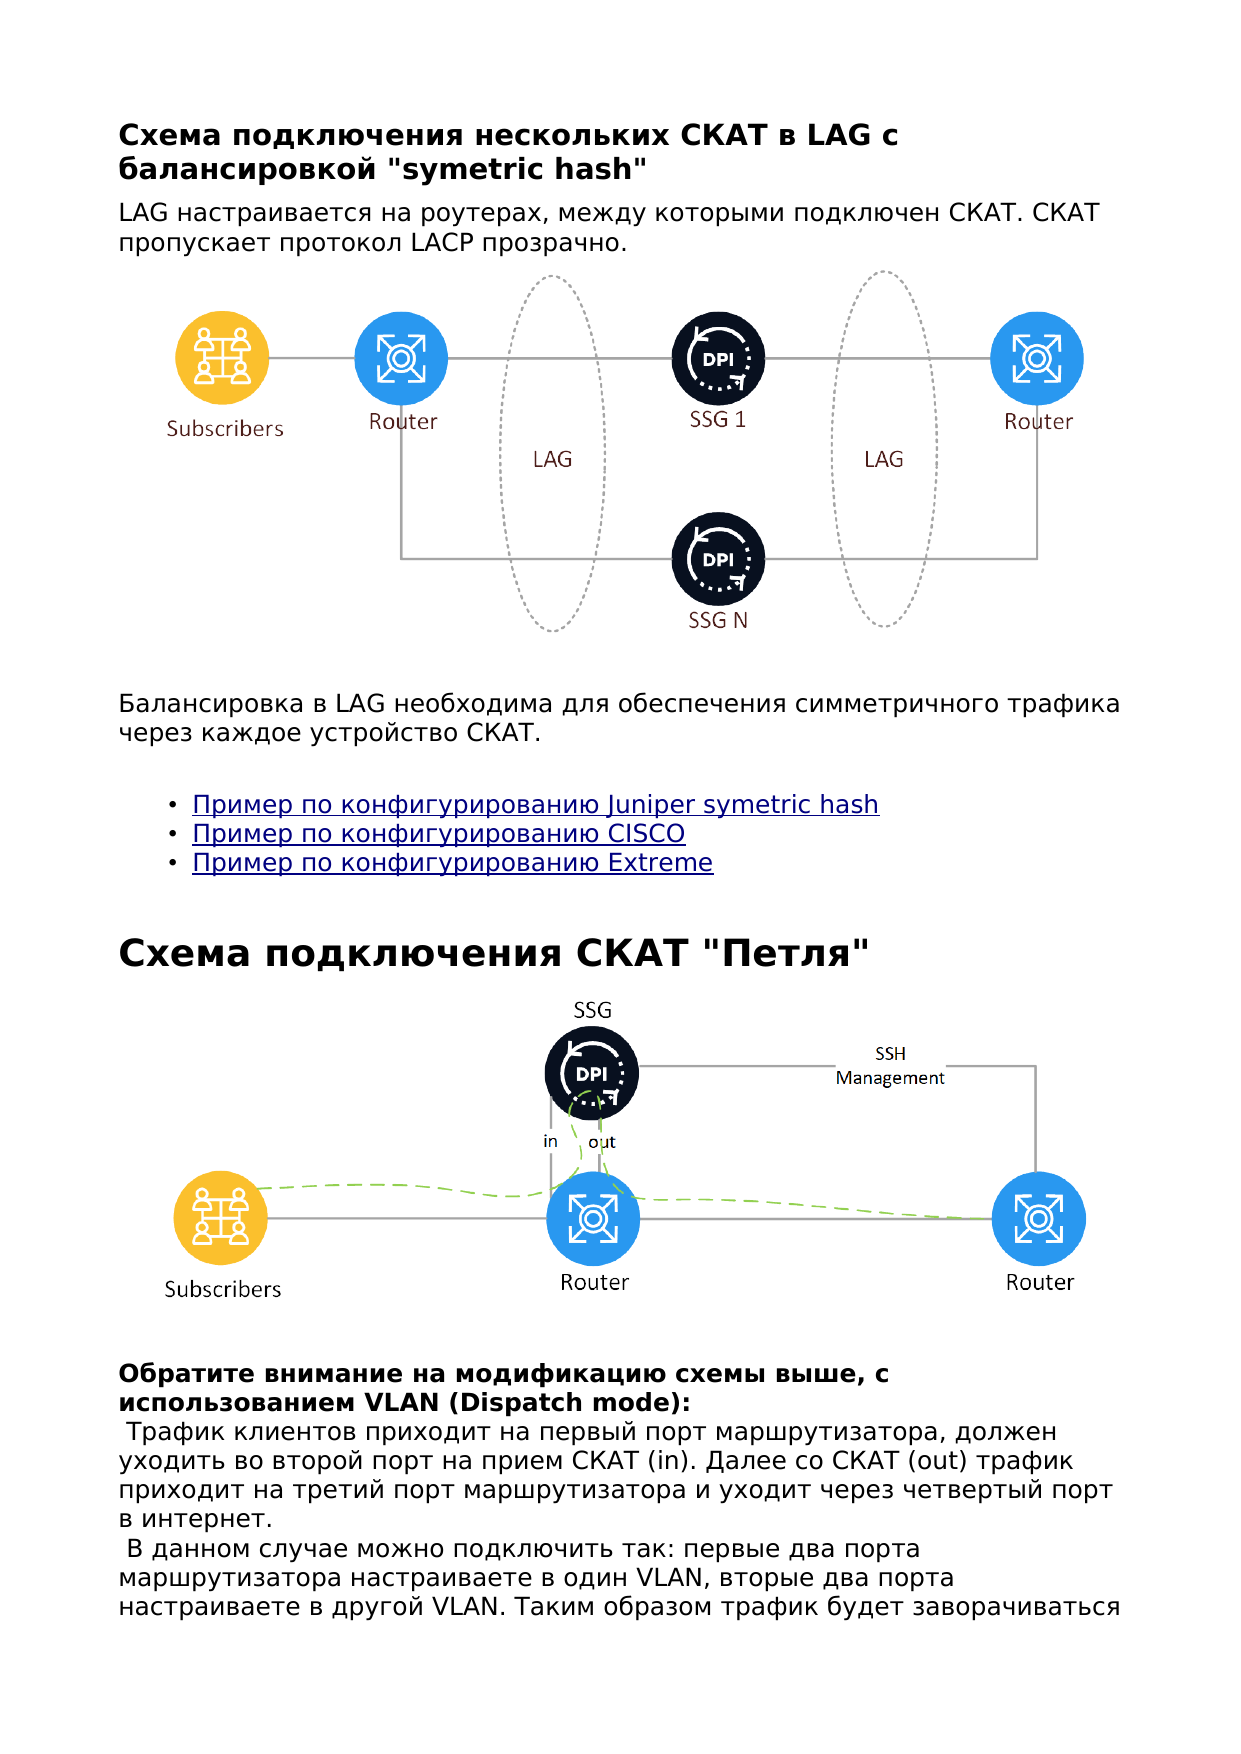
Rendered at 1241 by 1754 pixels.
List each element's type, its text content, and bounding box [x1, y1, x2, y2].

text Обратите внимание на модификацию схемы выше, с использованием VLAN (Dispatch mode): Трафик клиентов приходит на первый порт маршрутизатора, должен уходить во второй порт на прием СКАТ (in). Далее со СКАТ (out) трафик приходит на третий порт маршрутизатора и уходит через четвертый порт в интернет. В данном случае можно подключить так: первые два порта маршрутизатора настраиваете в один VLAN, вторые два порта настраиваете в другой VLAN. Таким образом трафик будет заворачиваться [118, 1359, 1122, 1621]
picture [151, 987, 1089, 1317]
subtitle Схема подключения нескольких СКАТ в LAG с балансировкой "symetric hash" [118, 118, 1122, 186]
text Балансировка в LAG необходима для обеспечения симметричного трафика через каждое устройство СКАТ. [118, 689, 1122, 748]
subtitle Cхема подключения СКАТ "Петля" [118, 932, 1122, 975]
list Пример по конфигурированию Juniper symetric hash [177, 790, 1122, 819]
text LAG настраивается на роутерах, между которыми подключен СКАТ. СКАТ пропускает протокол LACP прозрачно. [118, 198, 1122, 257]
picture [151, 269, 1089, 648]
list Пример по конфигурированию Extreme [177, 848, 1122, 877]
list Пример по конфигурированию CISCO [177, 819, 1122, 848]
